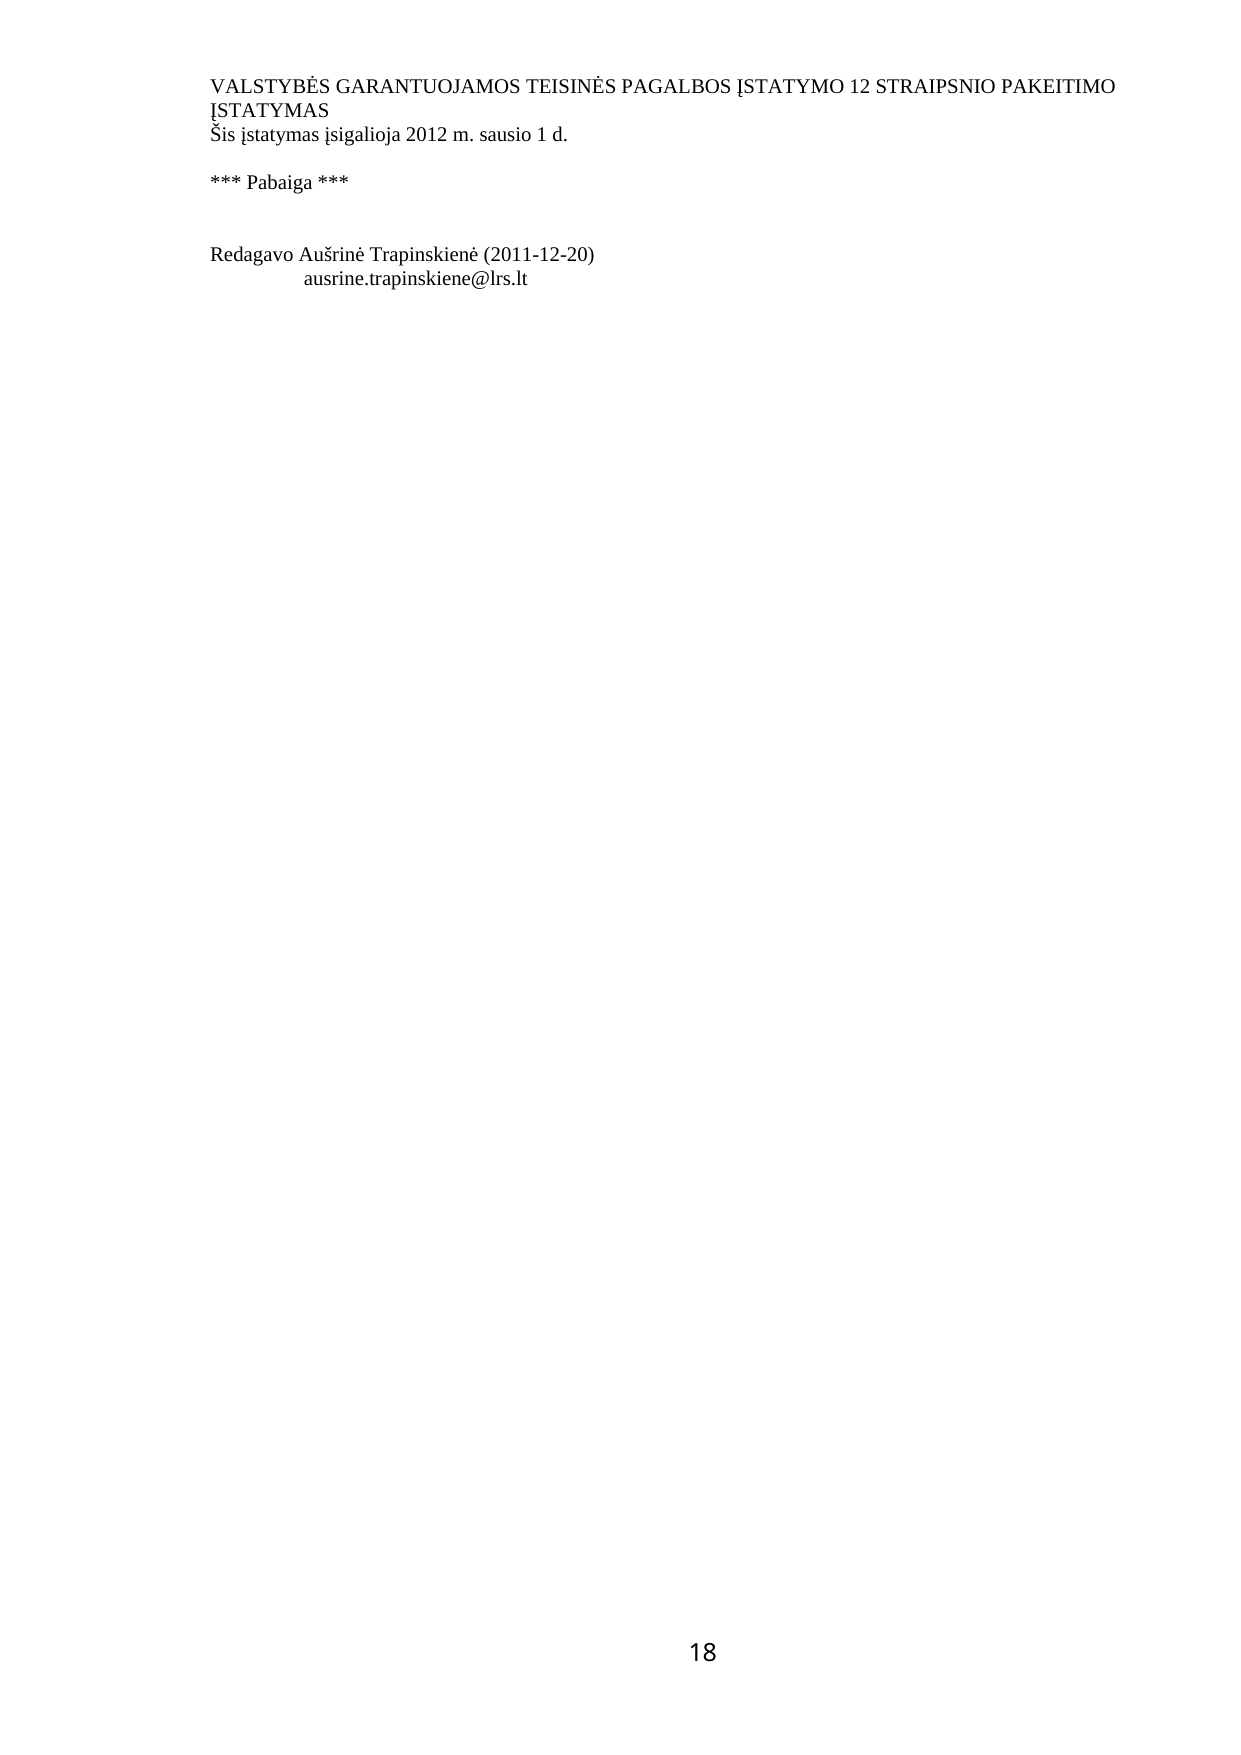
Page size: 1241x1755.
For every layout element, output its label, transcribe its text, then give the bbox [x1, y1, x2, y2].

text ausrine.trapinskiene@lrs.lt [210, 266, 1120, 290]
text Redagavo Aušrinė Trapinskienė (2011-12-20) [210, 242, 1120, 266]
text VALSTYBĖS GARANTUOJAMOS TEISINĖS PAGALBOS ĮSTATYMO 12 STRAIPSNIO PAKEITIMO ĮSTATYMAS [210, 73, 1120, 122]
text *** Pabaiga *** [210, 170, 1120, 194]
text Šis įstatymas įsigalioja 2012 m. sausio 1 d. [210, 122, 1120, 146]
